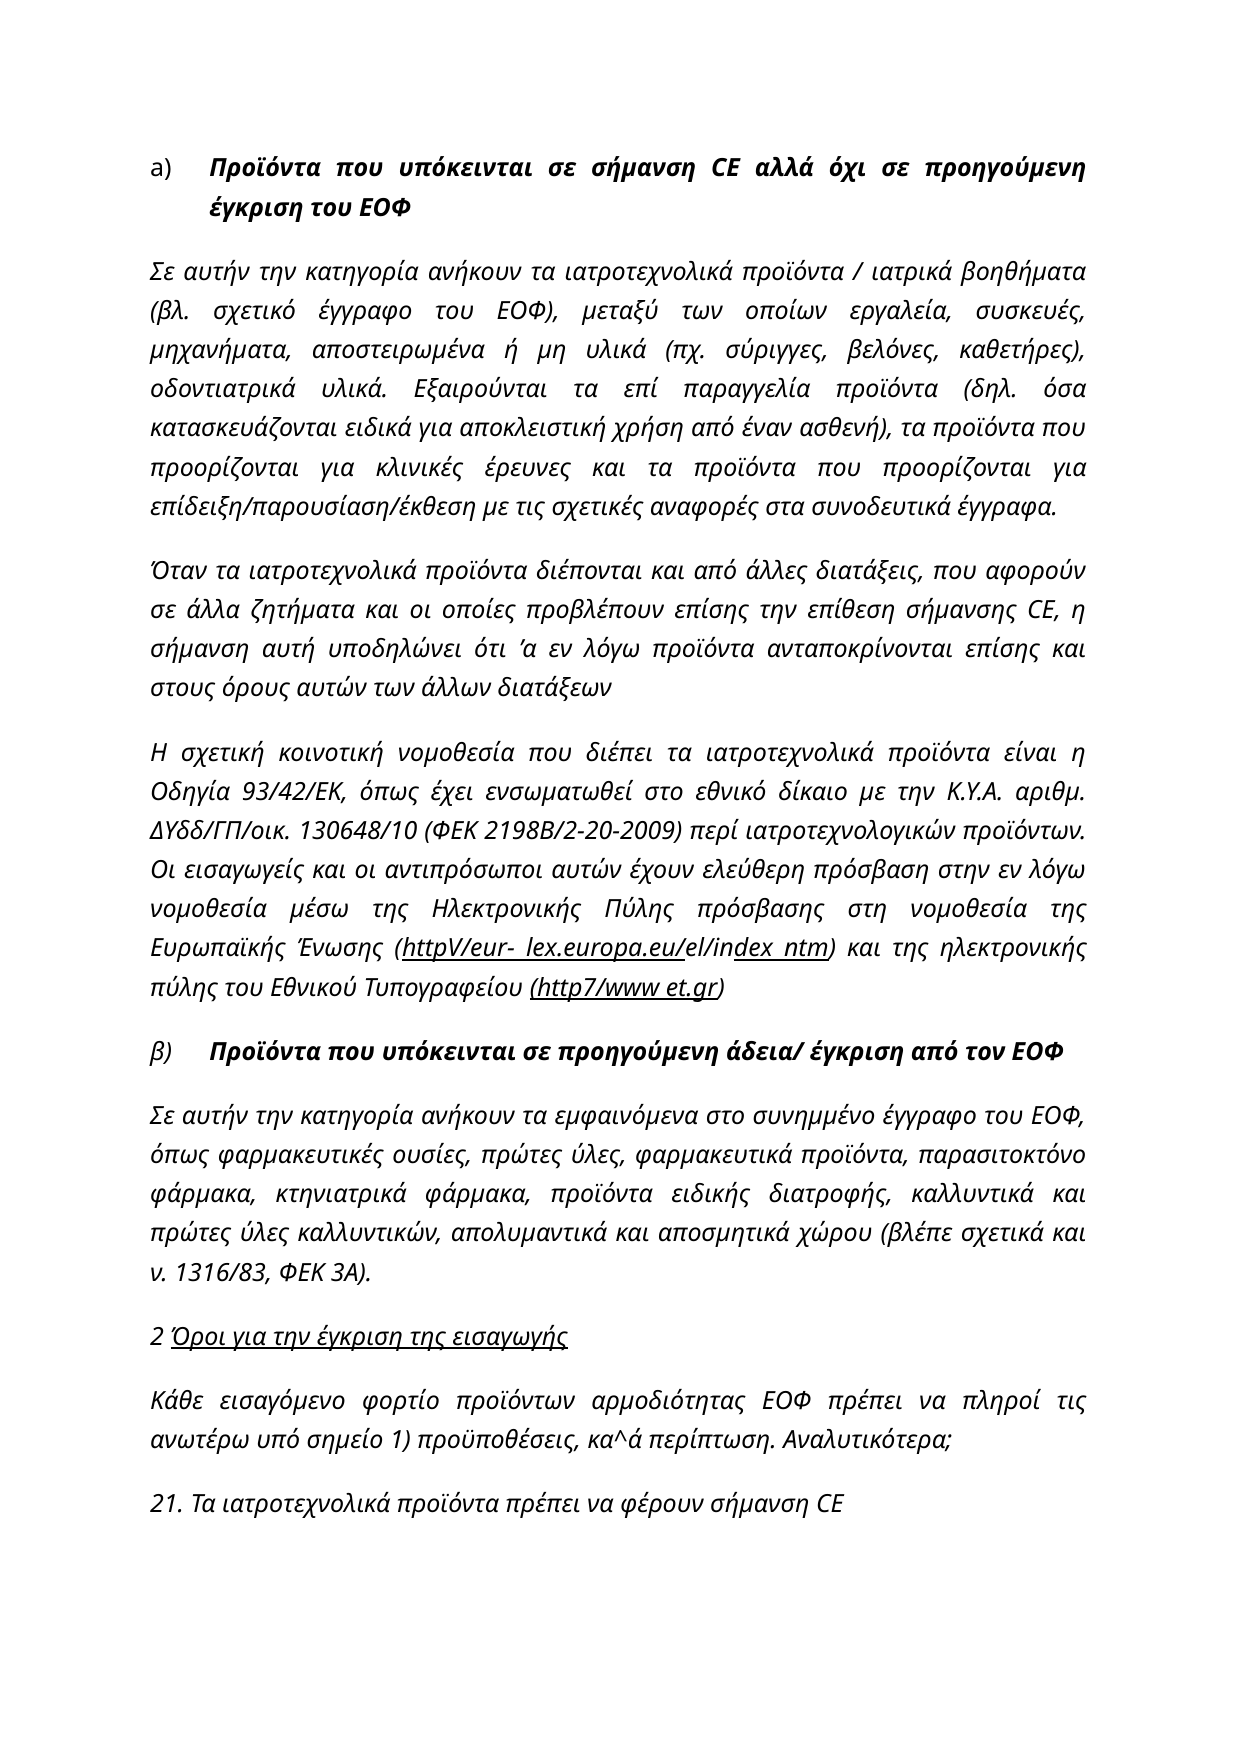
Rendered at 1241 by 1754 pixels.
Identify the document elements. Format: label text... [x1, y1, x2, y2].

list β) Προϊόντα που υπόκεινται σε προηγούμενη άδεια/ έγκριση από τον ΕΟΦ [150, 1033, 1090, 1067]
list a) Προϊόντα που υπόκεινται σε σήμανση CE αλλά όχι σε προηγούμενη έγκριση του ΕΟΦ [150, 150, 1090, 223]
text Σε αυτήν την κατηγορία ανήκουν τα εμφαινόμενα στο συνημμένο έγγραφο του ΕΟΦ, όπως φαρμακευτικές ουσίες, πρώτες ύλες, φαρμακευτικά προϊόντα, παρασιτοκτόνο φάρμακα, κτηνιατρικά φάρμακα, προϊόντα ειδικής διατροφής, καλλυντικά και πρώτες ύλες καλλυντικών, απολυμαντικά και αποσμητικά χώρου (βλέπε σχετικά και ν. 1316/83, ΦΕΚ 3A). [150, 1097, 1090, 1288]
text 2 Όροι για την έγκριση της εισαγωγής [150, 1318, 1090, 1352]
text 21. Τα ιατροτεχνολικά προϊόντα πρέπει να φέρουν σήμανση CE [150, 1486, 1090, 1520]
text Σε αυτήν την κατηγορία ανήκουν τα ιατροτεχνολικά προϊόντα / ιατρικά βοηθήματα (βλ. σχετικό έγγραφο του ΕΟΦ), μεταξύ των οποίων εργαλεία, συσκευές, μηχανήματα, αποστειρωμένα ή μη υλικά (πχ. σύριγγες, βελόνες, καθετήρες), οδοντιατρικά υλικά. Εξαιρούνται τα επί παραγγελία προϊόντα (δηλ. όσα κατασκευάζονται ειδικά για αποκλειστική χρήση από έναν ασθενή), τα προϊόντα που προορίζονται για κλινικές έρευνες και τα προϊόντα που προορίζονται για επίδειξη/παρουσίαση/έκθεση με τις σχετικές αναφορές στα συνοδευτικά έγγραφα. [150, 253, 1090, 522]
text Όταν τα ιατροτεχνολικά προϊόντα διέπονται και από άλλες διατάξεις, που αφορούν σε άλλα ζητήματα και οι οποίες προβλέπουν επίσης την επίθεση σήμανσης CE, η σήμανση αυτή υποδηλώνει ότι ’α εν λόγω προϊόντα ανταποκρίνονται επίσης και στους όρους αυτών των άλλων διατάξεων [150, 552, 1090, 704]
text Κάθε εισαγόμενο φορτίο προϊόντων αρμοδιότητας ΕΟΦ πρέπει να πληροί τις ανωτέρω υπό σημείο 1) προϋποθέσεις, κα^ά περίπτωση. Αναλυτικότερα; [150, 1382, 1090, 1456]
text Η σχετική κοινοτική νομοθεσία που διέπει τα ιατροτεχνολικά προϊόντα είναι η Οδηγία 93/42/ΕΚ, όπως έχει ενσωματωθεί στο εθνικό δίκαιο με την K.Y.A. αριθμ. ΔΥδδ/ΓΠ/οικ. 130648/10 (ΦΕΚ 2198B/2-20-2009) περί ιατροτεχνολογικών προϊόντων. Οι εισαγωγείς και οι αντιπρόσωποι αυτών έχουν ελεύθερη πρόσβαση στην εν λόγω νομοθεσία μέσω της Ηλεκτρονικής Πύλης πρόσβασης στη νομοθεσία της Ευρωπαϊκής Ένωσης (httpV/eur- lex.europa.eu/el/index ntm) και της ηλεκτρονικής πύλης του Εθνικού Τυπογραφείου (http7/www et.gr) [150, 734, 1090, 1003]
